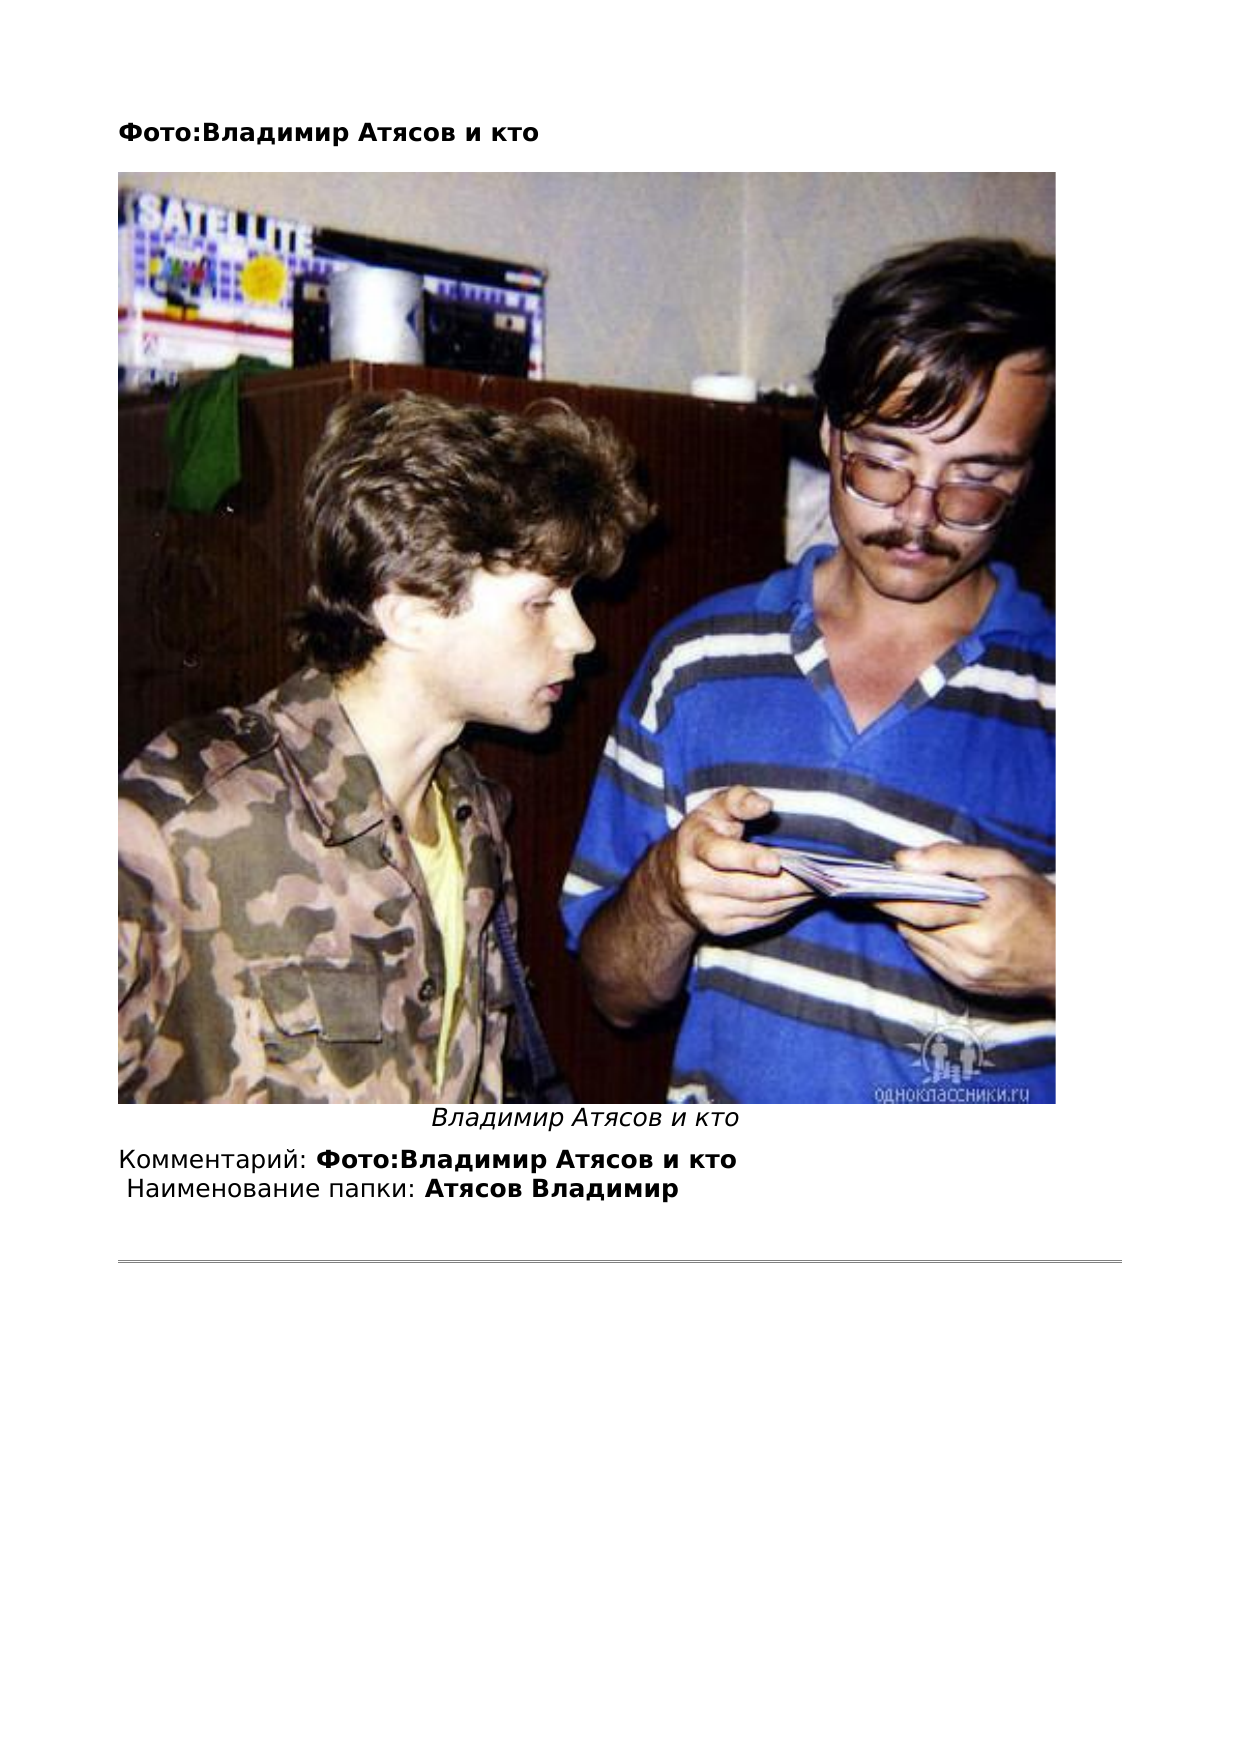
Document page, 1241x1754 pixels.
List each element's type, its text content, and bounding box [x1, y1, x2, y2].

text Владимир Атясов и кто [118, 1104, 1056, 1133]
picture [118, 172, 1056, 1104]
subtitle Фото:Владимир Атясов и кто [118, 118, 1122, 147]
text Комментарий: Фото:Владимир Атясов и кто Наименование папки: Атясов Владимир [118, 1145, 1122, 1233]
